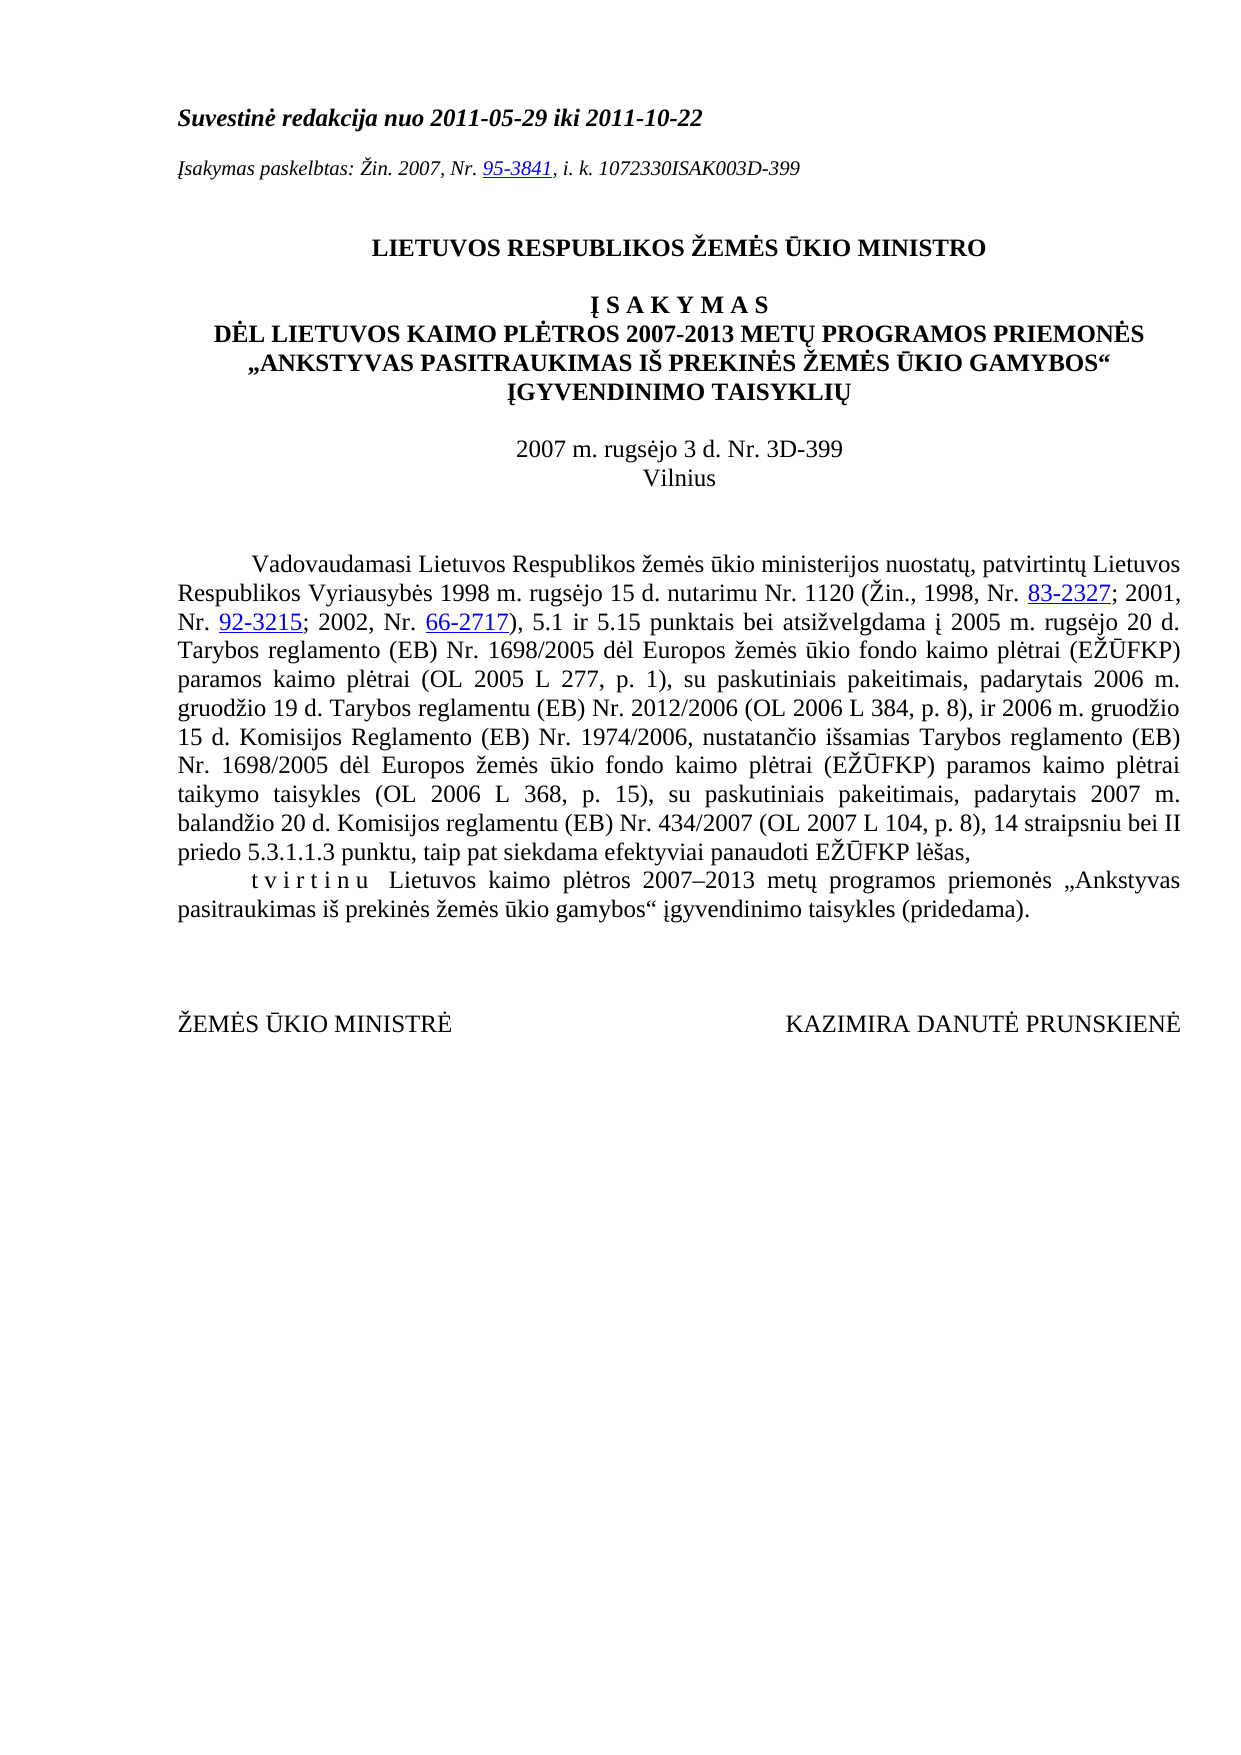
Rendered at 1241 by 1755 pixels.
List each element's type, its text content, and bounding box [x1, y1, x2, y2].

text Vadovaudamasi Lietuvos Respublikos žemės ūkio ministerijos nuostatų, patvirtintų Lietuvos Respublikos Vyriausybės 1998 m. rugsėjo 15 d. nutarimu Nr. 1120 (Žin., 1998, Nr. 83-2327; 2001, Nr. 92-3215; 2002, Nr. 66-2717), 5.1 ir 5.15 punktais bei atsižvelgdama į 2005 m. rugsėjo 20 d. Tarybos reglamento (EB) Nr. 1698/2005 dėl Europos žemės ūkio fondo kaimo plėtrai (EŽŪFKP) paramos kaimo plėtrai (OL 2005 L 277, p. 1), su paskutiniais pakeitimais, padarytais 2006 m. gruodžio 19 d. Tarybos reglamentu (EB) Nr. 2012/2006 (OL 2006 L 384, p. 8), ir 2006 m. gruodžio 15 d. Komisijos Reglamento (EB) Nr. 1974/2006, nustatančio išsamias Tarybos reglamento (EB) Nr. 1698/2005 dėl Europos žemės ūkio fondo kaimo plėtrai (EŽŪFKP) paramos kaimo plėtrai taikymo taisykles (OL 2006 L 368, p. 15), su paskutiniais pakeitimais, padarytais 2007 m. balandžio 20 d. Komisijos reglamentu (EB) Nr. 434/2007 (OL 2007 L 104, p. 8), 14 straipsniu bei II priedo 5.3.1.1.3 punktu, taip pat siekdama efektyviai panaudoti EŽŪFKP lėšas, [177, 549, 1181, 866]
text 2007 m. rugsėjo 3 d. Nr. 3D-399 [177, 434, 1181, 463]
text Suvestinė redakcija nuo 2011-05-29 iki 2011-10-22 [177, 103, 1181, 132]
text LIETUVOS RESPUBLIKOS ŽEMĖS ŪKIO MINISTRO [177, 233, 1181, 262]
text tvirtinu Lietuvos kaimo plėtros 2007–2013 metų programos priemonės „Ankstyvas pasitraukimas iš prekinės žemės ūkio gamybos“ įgyvendinimo taisykles (pridedama). [177, 866, 1181, 923]
text DĖL LIETUVOS KAIMO PLĖTROS 2007-2013 METŲ PROGRAMOS PRIEMONĖS „ANKSTYVAS PASITRAUKIMAS IŠ PREKINĖS ŽEMĖS ŪKIO GAMYBOS“ ĮGYVENDINIMO TAISYKLIŲ [177, 319, 1181, 406]
text Į S A K Y M A S [177, 291, 1181, 319]
text Įsakymas paskelbtas: Žin. 2007, Nr. 95-3841, i. k. 1072330ISAK003D-399 [177, 156, 1181, 180]
text ŽEMĖS ŪKIO MINISTRĖ KAZIMIRA DANUTĖ PRUNSKIENĖ [177, 1009, 1181, 1038]
text Vilnius [177, 463, 1181, 492]
